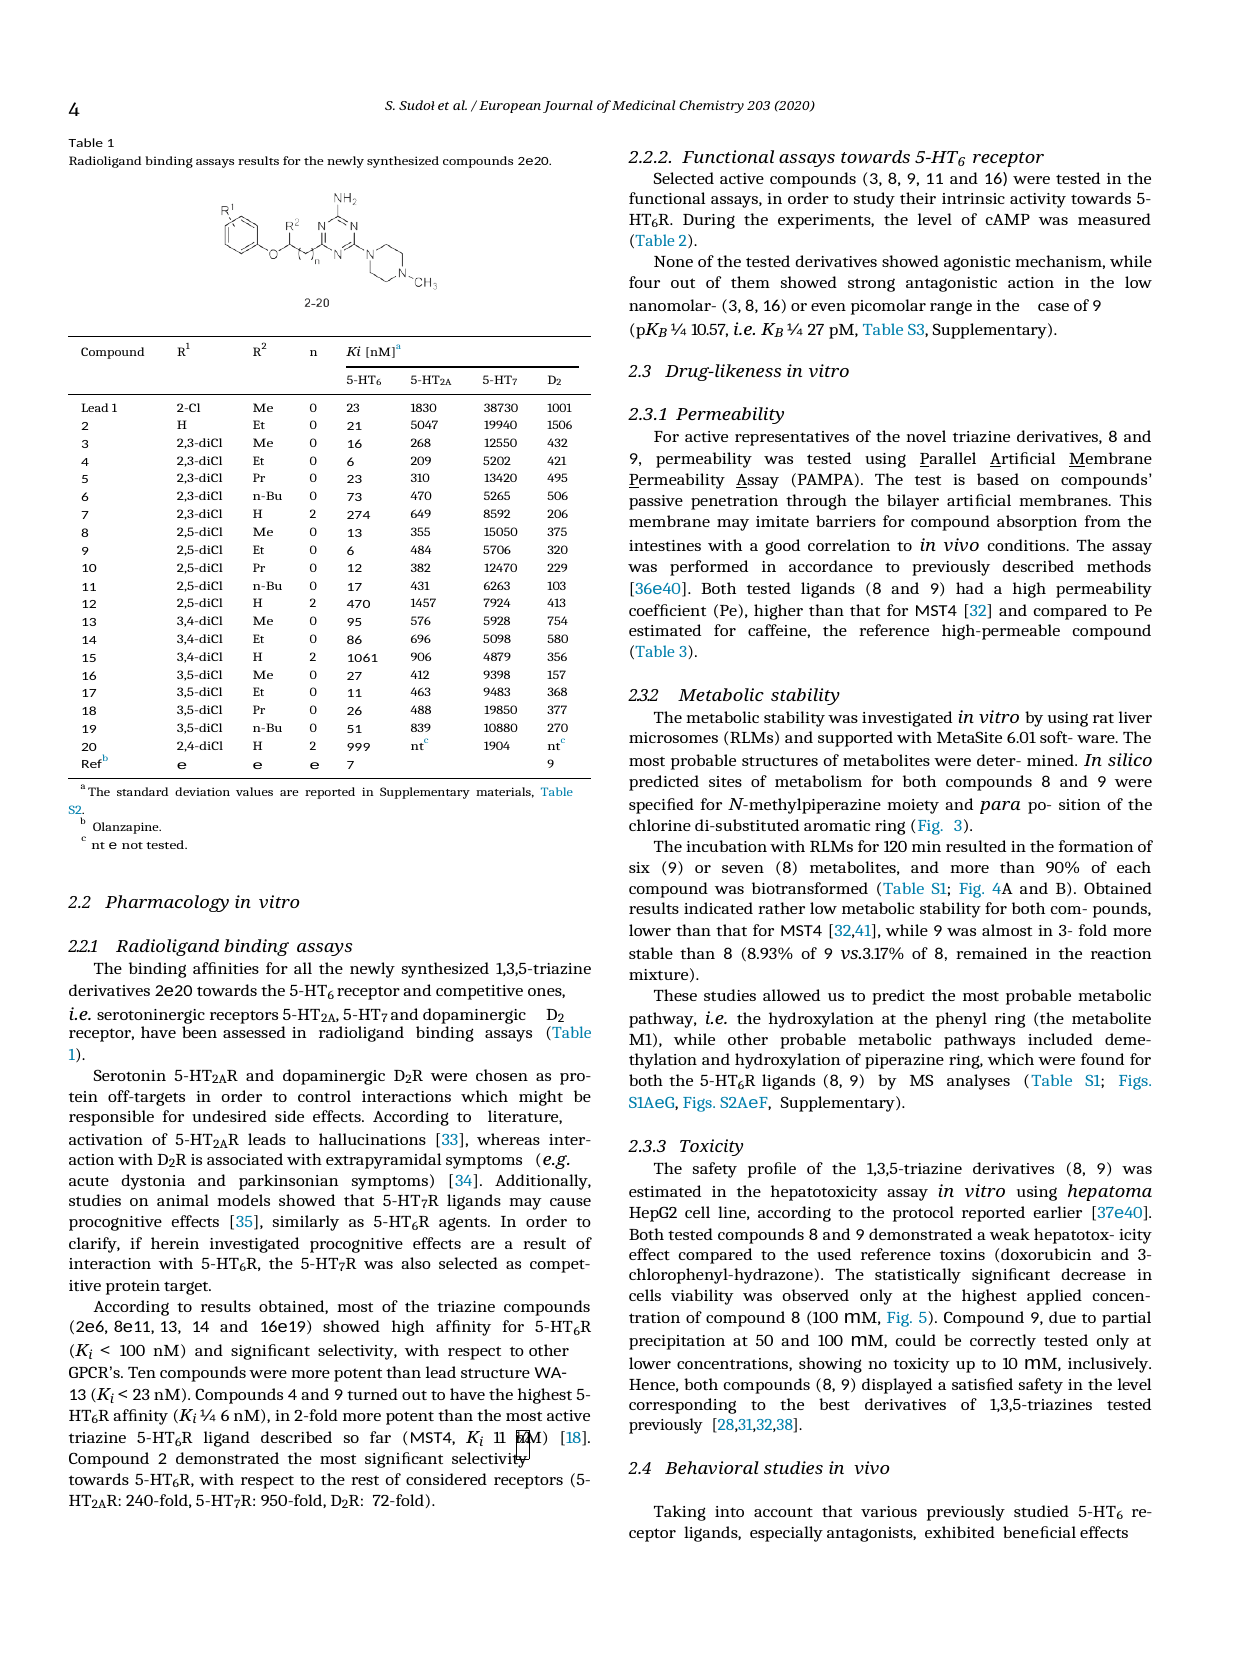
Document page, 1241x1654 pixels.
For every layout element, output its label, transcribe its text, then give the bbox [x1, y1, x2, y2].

table_cell 0 [296, 541, 346, 559]
table_cell 5098 [468, 630, 534, 648]
table_cell 506 [534, 488, 579, 505]
text i.e. serotoninergic receptors 5-HT2A, 5-HT7 and dopaminergic D2 [68, 1004, 591, 1024]
table_cell ntc [534, 736, 579, 754]
table_cell Me [239, 395, 296, 416]
text Taking into account that various previously studied 5-HT6 re- ceptor ligands, especially antagonists, exhibited beneﬁcial effects [628, 1502, 1152, 1543]
table_cell Et [239, 541, 296, 559]
table_cell 0 [296, 577, 346, 595]
table_header 5-HT7 [468, 368, 534, 394]
table_cell 2,3-diCl [149, 488, 239, 505]
table_cell 2,5-diCl [149, 595, 239, 612]
table_cell 73 [346, 488, 397, 505]
table_cell 5047 [397, 416, 468, 434]
text receptor, have been assessed in radioligand binding assays (Table 1). [68, 1024, 591, 1064]
table_cell 17 [68, 684, 149, 702]
table_cell [579, 577, 591, 595]
table_cell 5706 [468, 541, 534, 559]
table_cell 0 [296, 684, 346, 702]
list Behavioral studies in vivo [628, 1457, 1163, 1479]
table_cell 1506 [534, 416, 579, 434]
table_cell 2-Cl [149, 395, 239, 416]
text The binding afﬁnities for all the newly synthesized 1,3,5-triazine derivatives 2e20 towards the 5-HT6 receptor and competitive ones, [68, 959, 591, 1002]
table_cell 2,3-diCl [149, 434, 239, 452]
table_cell [579, 452, 591, 470]
table_cell n-Bu [239, 577, 296, 595]
table_cell 649 [397, 505, 468, 523]
table_cell 13 [68, 613, 149, 630]
table_cell Refb [68, 754, 149, 778]
table_cell 377 [534, 702, 579, 719]
text Radioligand binding assays results for the newly synthesized compounds 2e20. [68, 153, 572, 169]
table_cell 13 [346, 523, 397, 541]
table_cell 19 [68, 720, 149, 736]
table_cell 16 [346, 434, 397, 452]
text For active representatives of the novel triazine derivatives, 8 and 9, permeability was tested using Parallel Artiﬁcial Membrane Permeability Assay (PAMPA). The test is based on compounds’ passive penetration through the bilayer artiﬁcial membranes. This membrane may imitate barriers for compound absorption from the intestines with a good correlation to in vivo conditions. The assay was performed in accordance to previously described methods [36e40]. Both tested ligands (8 and 9) had a high permeability coefﬁcient (Pe), higher than that for MST4 [32] and compared to Pe estimated for caffeine, the reference high-permeable compound (Table 3). [628, 426, 1152, 662]
table_cell Me [239, 613, 296, 630]
table_cell 0 [296, 416, 346, 434]
table_cell [579, 754, 591, 778]
table_cell [579, 720, 591, 736]
table_cell 3,5-diCl [149, 702, 239, 719]
table_cell [579, 470, 591, 488]
text acute dystonia and parkinsonian symptoms) [34]. Additionally, studies on animal models showed that 5-HT7R ligands may cause procognitive effects [35], similarly as 5-HT6R agents. In order to clarify, if herein investigated procognitive effects are a result of interaction with 5-HT6R, the 5-HT7R was also selected as compet- itive protein target. [68, 1171, 591, 1295]
table_cell [468, 754, 534, 778]
list Metabolic stability [628, 683, 1163, 706]
table_cell 95 [346, 613, 397, 630]
table_cell [579, 541, 591, 559]
table_cell 2,5-diCl [149, 523, 239, 541]
table_cell 268 [397, 434, 468, 452]
table_cell Me [239, 523, 296, 541]
table_cell [579, 434, 591, 452]
table_cell 0 [296, 720, 346, 736]
table_cell 26 [346, 702, 397, 719]
table_cell [579, 416, 591, 434]
table_cell 10 [68, 559, 149, 577]
table_cell 20 [68, 736, 149, 754]
table_cell 16 [68, 666, 149, 684]
table_cell 3 [68, 434, 149, 452]
table_cell H [149, 416, 239, 434]
table_cell 229 [534, 559, 579, 577]
text Selected active compounds (3, 8, 9, 11 and 16) were tested in the functional assays, in order to study their intrinsic activity towards 5-HT6R. During the experiments, the level of cAMP was measured (Table 2). [628, 168, 1152, 251]
table_cell [579, 395, 591, 416]
table_cell 270 [534, 720, 579, 736]
table_cell 5928 [468, 613, 534, 630]
text GPCR’s. Ten compounds were more potent than lead structure WA- [68, 1363, 591, 1382]
text towards 5-HT6R, with respect to the rest of considered receptors (5- HT2AR: 240-fold, 5-HT7R: 950-fold, D2R: 72-fold). [68, 1471, 591, 1512]
table_cell 576 [397, 613, 468, 630]
table_cell 9 [68, 541, 149, 559]
table_cell 3,5-diCl [149, 666, 239, 684]
table_cell 6 [346, 541, 397, 559]
table_cell 754 [534, 613, 579, 630]
text Compound R1 R2 n Ki [nM]a [81, 342, 1163, 360]
text c nt e not tested. [81, 835, 591, 853]
text The safety proﬁle of the 1,3,5-triazine derivatives (8, 9) was estimated in the hepatotoxicity assay in vitro using hepatoma HepG2 cell line, according to the protocol reported earlier [37e40]. Both tested compounds 8 and 9 demonstrated a weak hepatotox- icity effect compared to the used reference toxins (doxorubicin and 3-chlorophenyl-hydrazone). The statistically signiﬁcant decrease in cells viability was observed only at the highest applied concen- tration of compound 8 (100 mM, Fig. 5). Compound 9, due to partial precipitation at 50 and 100 mM, could be correctly tested only at lower concentrations, showing no toxicity up to 10 mM, inclusively. Hence, both compounds (8, 9) displayed a satisﬁed safety in the level corresponding to the best derivatives of 1,3,5-triazines tested previously [28,31,32,38]. [628, 1158, 1152, 1435]
text b Olanzapine. [80, 820, 591, 835]
text 2.2.2. Functional assays towards 5-HT6 receptor [628, 145, 1163, 168]
table_cell [579, 595, 591, 612]
picture [221, 193, 437, 307]
table_cell [579, 648, 591, 666]
table_cell 19940 [468, 416, 534, 434]
table_cell 274 [346, 505, 397, 523]
table_cell 3,5-diCl [149, 684, 239, 702]
table_cell 0 [296, 395, 346, 416]
table_cell 0 [296, 523, 346, 541]
table_cell [579, 736, 591, 754]
table_header [579, 366, 591, 394]
table_cell 488 [397, 702, 468, 719]
table_header [68, 366, 346, 394]
table_cell 413 [534, 595, 579, 612]
table_cell 15050 [468, 523, 534, 541]
table_cell 320 [534, 541, 579, 559]
table_cell Et [239, 684, 296, 702]
list Drug-likeness in vitro [628, 360, 1163, 381]
table_cell 355 [397, 523, 468, 541]
table_cell 580 [534, 630, 579, 648]
table_cell 0 [296, 559, 346, 577]
table_cell Me [239, 434, 296, 452]
table_cell 4 [68, 452, 149, 470]
text (pKB ¼ 10.57, i.e. KB ¼ 27 pM, Table S3, Supplementary). [68, 317, 1163, 339]
table_cell 9483 [468, 684, 534, 702]
table_cell 412 [397, 666, 468, 684]
list Permeability [628, 403, 1163, 425]
table_cell Pr [239, 470, 296, 488]
table_cell 375 [534, 523, 579, 541]
table_cell 23 [346, 470, 397, 488]
table_cell 2,3-diCl [149, 505, 239, 523]
table_cell 51 [346, 720, 397, 736]
table_cell [579, 505, 591, 523]
table_cell 495 [534, 470, 579, 488]
table_cell 2 [296, 648, 346, 666]
table_cell 356 [534, 648, 579, 666]
table_cell H [239, 736, 296, 754]
table_cell 6 [68, 488, 149, 505]
table_cell H [239, 648, 296, 666]
table_cell 3,4-diCl [149, 630, 239, 648]
table_cell 463 [397, 684, 468, 702]
table_cell Et [239, 630, 296, 648]
table_header D2 [534, 368, 579, 394]
table_cell 2 [68, 416, 149, 434]
table_cell 0 [296, 488, 346, 505]
table_cell 14 [68, 630, 149, 648]
table_cell 2,3-diCl [149, 470, 239, 488]
table_cell 12 [68, 595, 149, 612]
table_cell Pr [239, 702, 296, 719]
table_cell 6263 [468, 577, 534, 595]
table_cell ntc [397, 736, 468, 754]
table_cell 11 [68, 577, 149, 595]
table_cell n-Bu [239, 720, 296, 736]
table_cell 12 [346, 559, 397, 577]
table_cell 2 [296, 595, 346, 612]
table_cell 86 [346, 630, 397, 648]
table_cell 310 [397, 470, 468, 488]
table_cell 19850 [468, 702, 534, 719]
table_cell 5 [68, 470, 149, 488]
table_cell Me [239, 666, 296, 684]
table_cell 2,5-diCl [149, 559, 239, 577]
text 13 (Ki < 23 nM). Compounds 4 and 9 turned out to have the highest 5-HT6R afﬁnity (Ki ¼ 6 nM), in 2-fold more potent than the most active triazine 5-HT6R ligand described so far (MST4, Ki 11 nM) [18]. Compound 2 demonstrated the most signiﬁcant selectivity [68, 1383, 591, 1469]
table_cell 206 [534, 505, 579, 523]
table_cell 5265 [468, 488, 534, 505]
table_cell 13420 [468, 470, 534, 488]
table_cell [579, 613, 591, 630]
table_cell 0 [296, 666, 346, 684]
table_header 5-HT6 [346, 368, 397, 394]
table_cell 10880 [468, 720, 534, 736]
table_cell 4879 [468, 648, 534, 666]
table_header 5-HT2A [397, 368, 468, 394]
table_cell 484 [397, 541, 468, 559]
table_cell 15 [68, 648, 149, 666]
table_cell e [296, 754, 346, 778]
table_cell 470 [346, 595, 397, 612]
table_cell [579, 684, 591, 702]
table_cell 18 [68, 702, 149, 719]
table_cell [579, 559, 591, 577]
table_cell 7 [68, 505, 149, 523]
text The incubation with RLMs for 120 min resulted in the formation of six (9) or seven (8) metabolites, and more than 90% of each compound was biotransformed (Table S1; Fig. 4A and B). Obtained results indicated rather low metabolic stability for both com- pounds, lower than that for MST4 [32,41], while 9 was almost in 3- fold more stable than 8 (8.93% of 9 vs.3.17% of 8, remained in the reaction mixture). [628, 837, 1152, 984]
table_cell 2,3-diCl [149, 452, 239, 470]
table_cell 38730 [468, 395, 534, 416]
table_cell 21 [346, 416, 397, 434]
table_cell 5202 [468, 452, 534, 470]
table_cell 209 [397, 452, 468, 470]
table_cell 696 [397, 630, 468, 648]
table_cell 3,5-diCl [149, 720, 239, 736]
text Table 1 [68, 136, 572, 151]
table_cell 0 [296, 702, 346, 719]
table_cell 12550 [468, 434, 534, 452]
table_cell H [239, 505, 296, 523]
table_cell 12470 [468, 559, 534, 577]
table_cell 103 [534, 577, 579, 595]
table_cell e [149, 754, 239, 778]
table_cell 0 [296, 452, 346, 470]
table_cell 1061 [346, 648, 397, 666]
table_cell [579, 630, 591, 648]
table_cell 368 [534, 684, 579, 702]
table_cell 157 [534, 666, 579, 684]
text a The standard deviation values are reported in Supplementary materials, Table S2. [68, 781, 589, 817]
list Toxicity [628, 1134, 1163, 1157]
list Pharmacology in vitro [68, 891, 591, 914]
table_cell [579, 488, 591, 505]
table_cell 999 [346, 736, 397, 754]
table_cell 7 [346, 754, 397, 778]
table_cell 432 [534, 434, 579, 452]
text The metabolic stability was investigated in vitro by using rat liver microsomes (RLMs) and supported with MetaSite 6.01 soft- ware. The most probable structures of metabolites were deter- mined. In silico predicted sites of metabolism for both compounds 8 and 9 were speciﬁed for N-methylpiperazine moiety and para po- sition of the chlorine di-substituted aromatic ring (Fig. 3). [628, 706, 1152, 835]
table_cell 2 [296, 505, 346, 523]
table_cell 1457 [397, 595, 468, 612]
table_cell 2 [296, 736, 346, 754]
table_cell 2,5-diCl [149, 577, 239, 595]
table_cell 27 [346, 666, 397, 684]
table_cell 2,5-diCl [149, 541, 239, 559]
table_cell Lead 1 [68, 395, 149, 416]
table_cell 3,4-diCl [149, 613, 239, 630]
table_cell 3,4-diCl [149, 648, 239, 666]
table_cell 421 [534, 452, 579, 470]
text activation of 5-HT2AR leads to hallucinations [33], whereas inter- action with D2R is associated with extrapyramidal symptoms (e.g. [68, 1131, 591, 1171]
table_cell 23 [346, 395, 397, 416]
table_cell [397, 754, 468, 778]
text None of the tested derivatives showed agonistic mechanism, while four out of them showed strong antagonistic action in the low nanomolar- (3, 8, 16) or even picomolar range in the case of 9 [628, 253, 1152, 315]
table_cell 0 [296, 434, 346, 452]
table_cell e [239, 754, 296, 778]
table_cell [579, 523, 591, 541]
table_cell 0 [296, 613, 346, 630]
table_cell Pr [239, 559, 296, 577]
table_cell 1830 [397, 395, 468, 416]
table_cell 470 [397, 488, 468, 505]
table_cell 9398 [468, 666, 534, 684]
table_cell Et [239, 416, 296, 434]
table_cell 0 [296, 630, 346, 648]
table_cell 382 [397, 559, 468, 577]
table_cell 9 [534, 754, 579, 778]
text Serotonin 5-HT2AR and dopaminergic D2R were chosen as pro- tein off-targets in order to control interactions which might be responsible for undesired side effects. According to literature, [68, 1066, 591, 1127]
table_cell 0 [296, 470, 346, 488]
table_cell 11 [346, 684, 397, 702]
table_cell 1904 [468, 736, 534, 754]
table_cell H [239, 595, 296, 612]
table_cell 839 [397, 720, 468, 736]
table_cell 17 [346, 577, 397, 595]
table_cell 8592 [468, 505, 534, 523]
table_cell [579, 666, 591, 684]
table_cell n-Bu [239, 488, 296, 505]
table_cell 431 [397, 577, 468, 595]
text These studies allowed us to predict the most probable metabolic pathway, i.e. the hydroxylation at the phenyl ring (the metabolite M1), while other probable metabolic pathways included deme- thylation and hydroxylation of piperazine ring, which were found for both the 5-HT6R ligands (8, 9) by MS analyses (Table S1; Figs. S1AeG, Figs. S2AeF, Supplementary). [628, 986, 1152, 1113]
table_cell 8 [68, 523, 149, 541]
text According to results obtained, most of the triazine compounds (2e6, 8e11, 13, 14 and 16e19) showed high afﬁnity for 5-HT6R (Ki < 100 nM) and signiﬁcant selectivity, with respect to other [68, 1297, 591, 1363]
table_cell Et [239, 452, 296, 470]
table_cell [579, 702, 591, 719]
table_cell 2,4-diCl [149, 736, 239, 754]
table_cell 6 [346, 452, 397, 470]
table_cell 1001 [534, 395, 579, 416]
table_cell 7924 [468, 595, 534, 612]
list Radioligand binding assays [68, 935, 591, 958]
table_cell 906 [397, 648, 468, 666]
